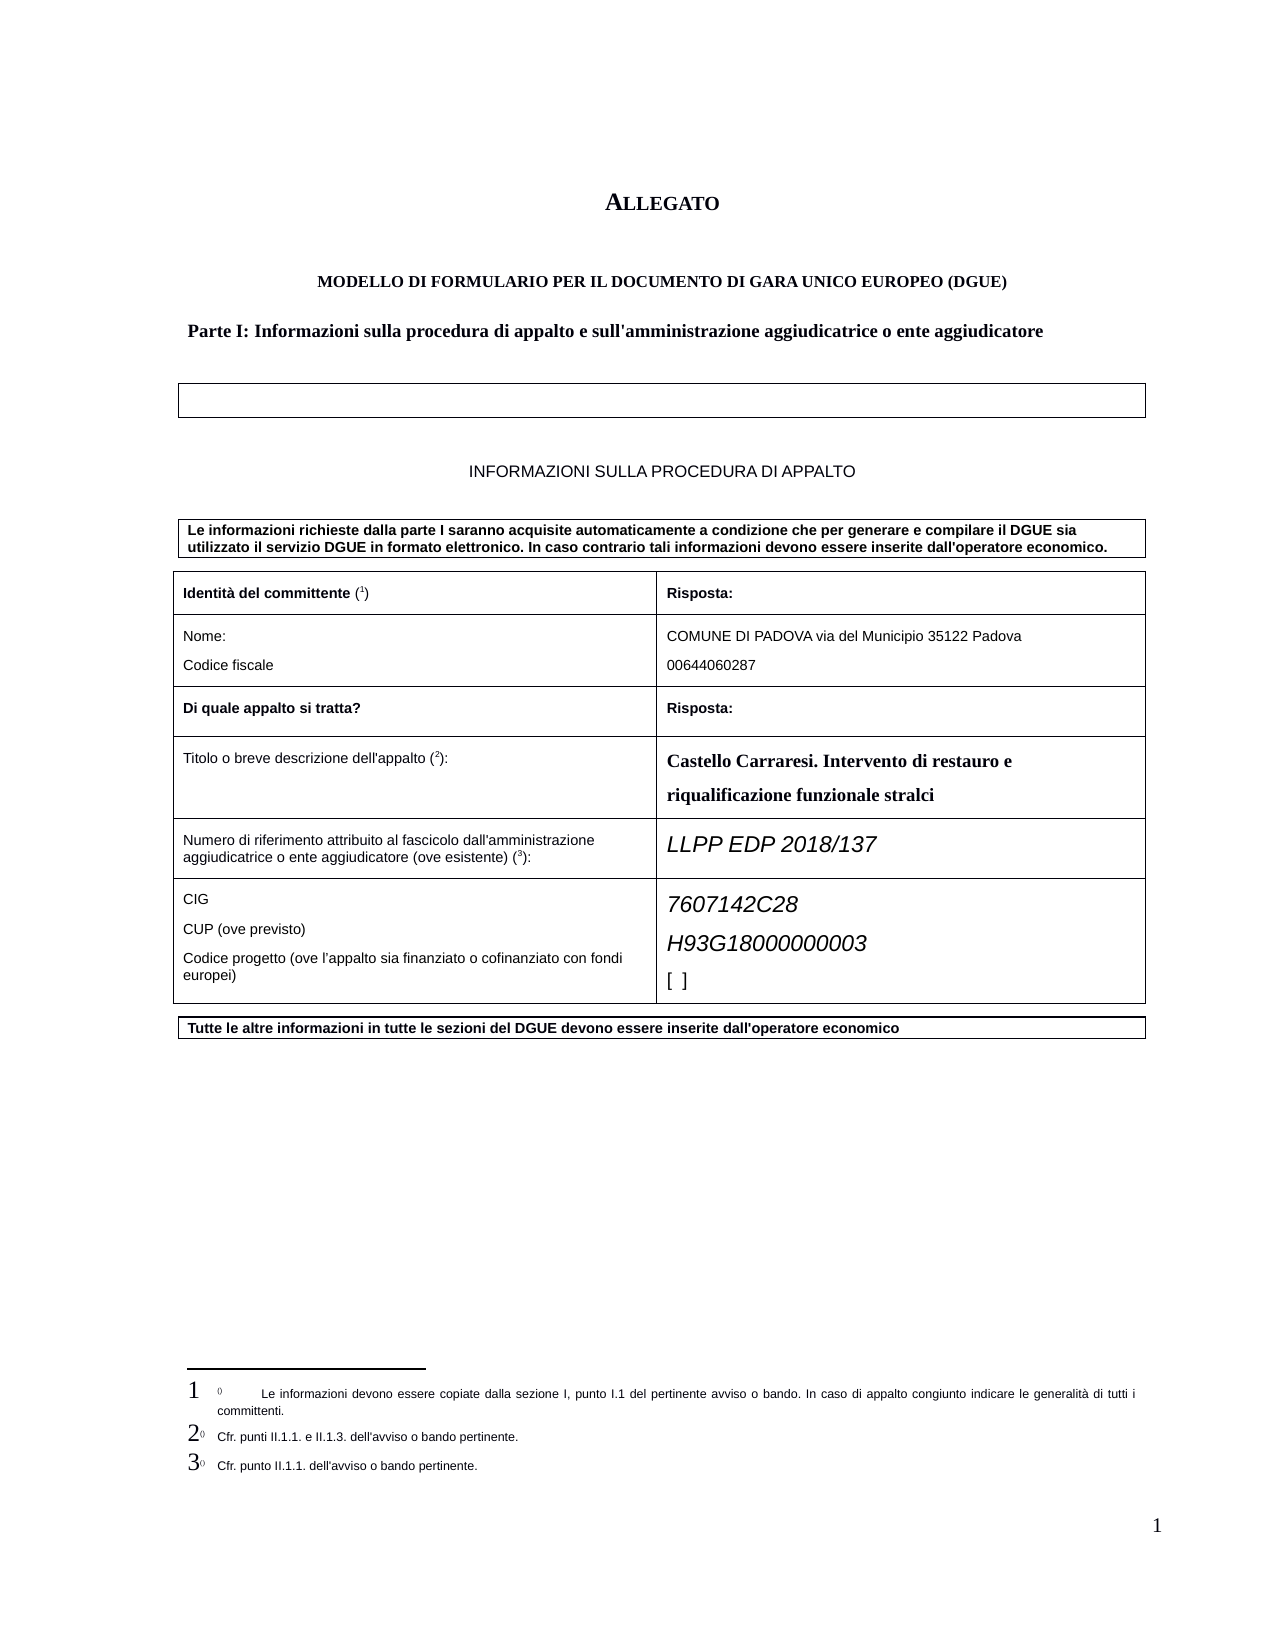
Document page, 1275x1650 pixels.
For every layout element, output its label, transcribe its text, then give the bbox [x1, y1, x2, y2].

table_cell Nome: Codice fiscale [174, 615, 656, 686]
table_header Risposta: [657, 572, 1145, 614]
table_cell Di quale appalto si tratta? [174, 687, 656, 736]
table_header Identità del committente () [174, 572, 656, 614]
table_cell Castello Carraresi. Intervento di restauro e riqualificazione funzionale stralci [657, 737, 1145, 818]
title Parte I: Informazioni sulla procedura di appalto e sull'amministrazione aggiudicatrice o ente aggiudicatore [187, 320, 1137, 341]
table_cell 7607142C28 H93G18000000003 [ ] [657, 879, 1145, 1003]
table_cell Risposta: [657, 687, 1145, 736]
table_cell Numero di riferimento attribuito al fascicolo dall'amministrazione aggiudicatrice o ente aggiudicatore (ove esistente) (): [174, 819, 656, 877]
subtitle Allegato [187, 187, 1137, 216]
table_cell LLPP EDP 2018/137 [657, 819, 1145, 877]
title Informazioni sulla procedura di appalto [187, 462, 1137, 481]
table_cell COMUNE DI PADOVA via del Municipio 35122 Padova 00644060287 [657, 615, 1145, 686]
text Modello di formulario per il documento di gara unico europeo (DGUE) [187, 272, 1137, 291]
text Tutte le altre informazioni in tutte le sezioni del DGUE devono essere inserite dall'operatore economico [179, 1018, 1145, 1038]
text Le informazioni richieste dalla parte I saranno acquisite automaticamente a condizione che per generare e compilare il DGUE sia utilizzato il servizio DGUE in formato elettronico. In caso contrario tali informazioni devono essere inserite dall'operatore economico. [179, 520, 1145, 557]
table_cell CIG CUP (ove previsto) Codice progetto (ove l’appalto sia finanziato o cofinanziato con fondi europei) [174, 879, 656, 1003]
table_cell Titolo o breve descrizione dell'appalto (): [174, 737, 656, 818]
